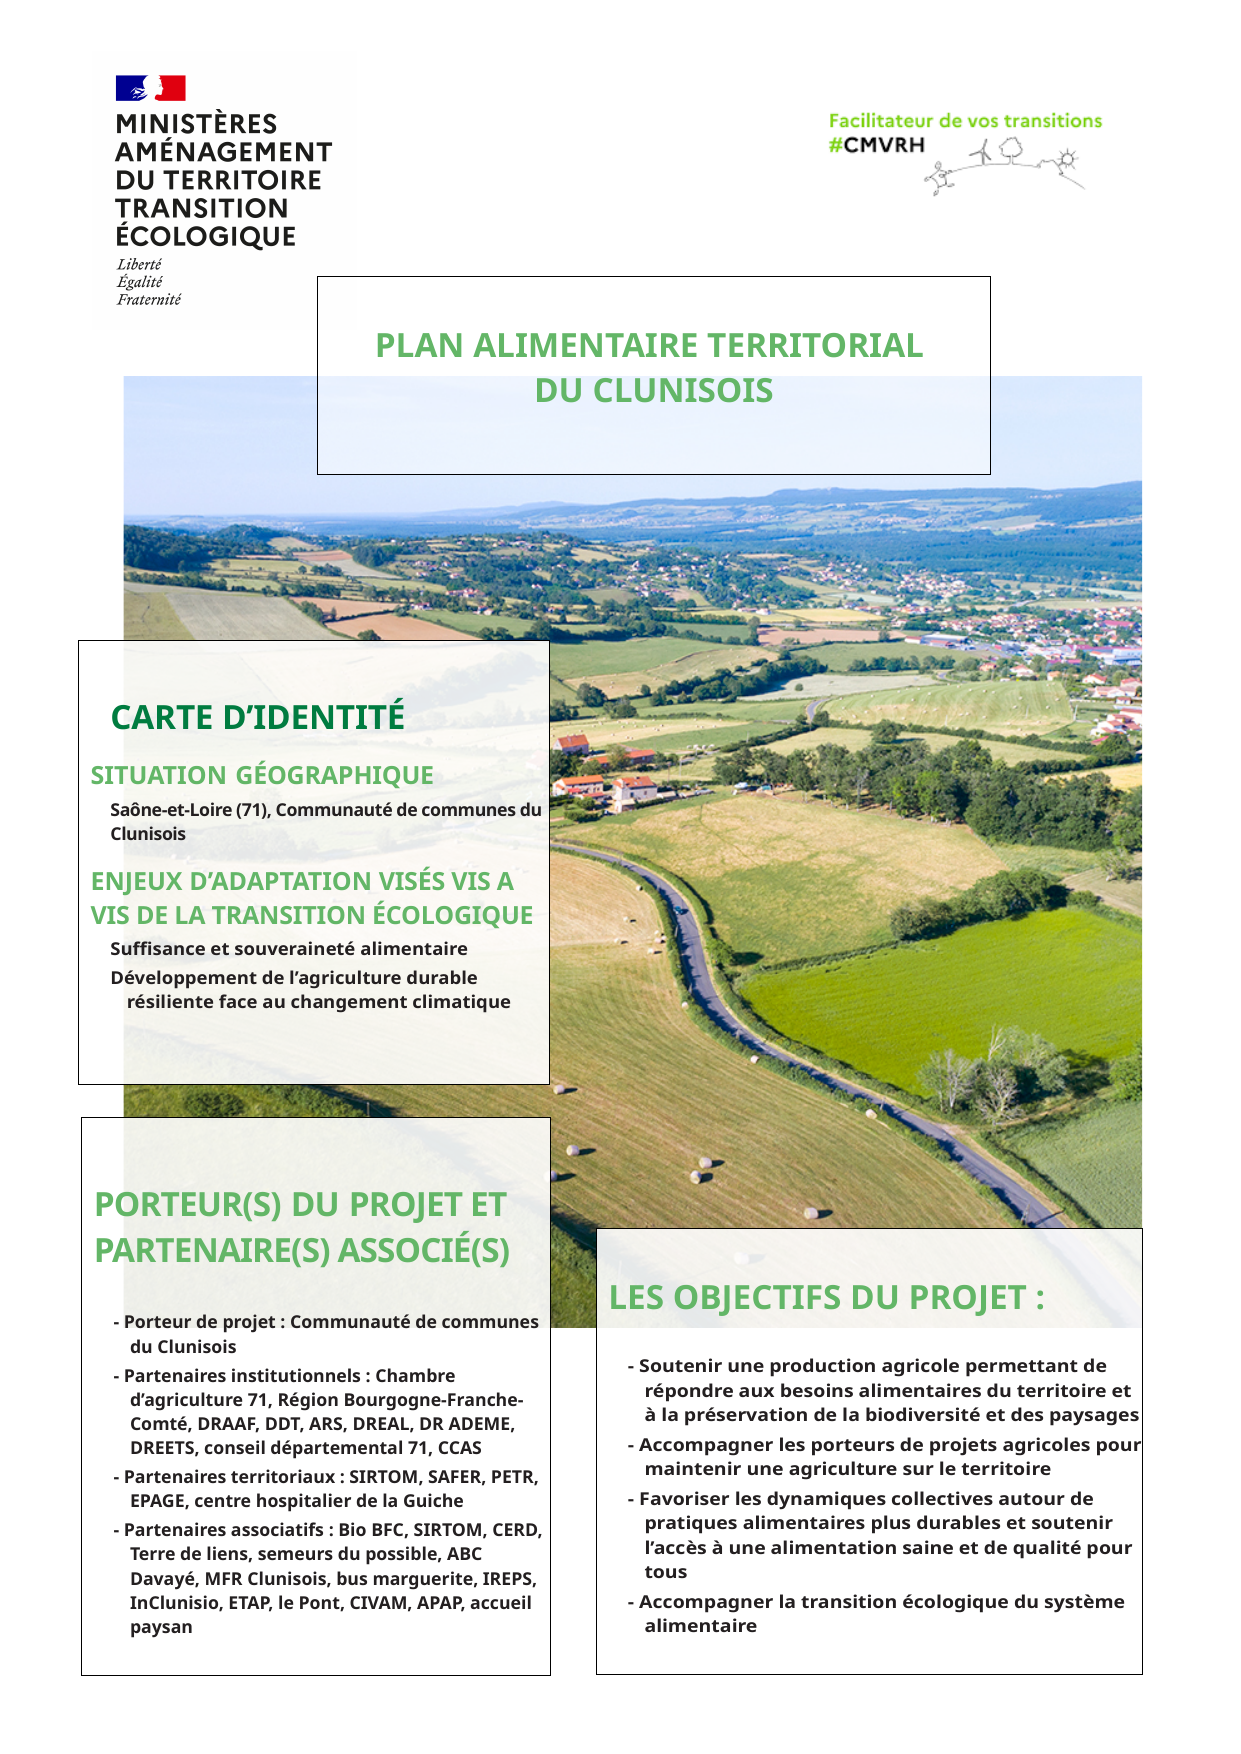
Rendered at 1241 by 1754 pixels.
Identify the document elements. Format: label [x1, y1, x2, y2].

picture [91, 51, 357, 330]
picture [773, 36, 1165, 255]
picture [123, 376, 1143, 1328]
